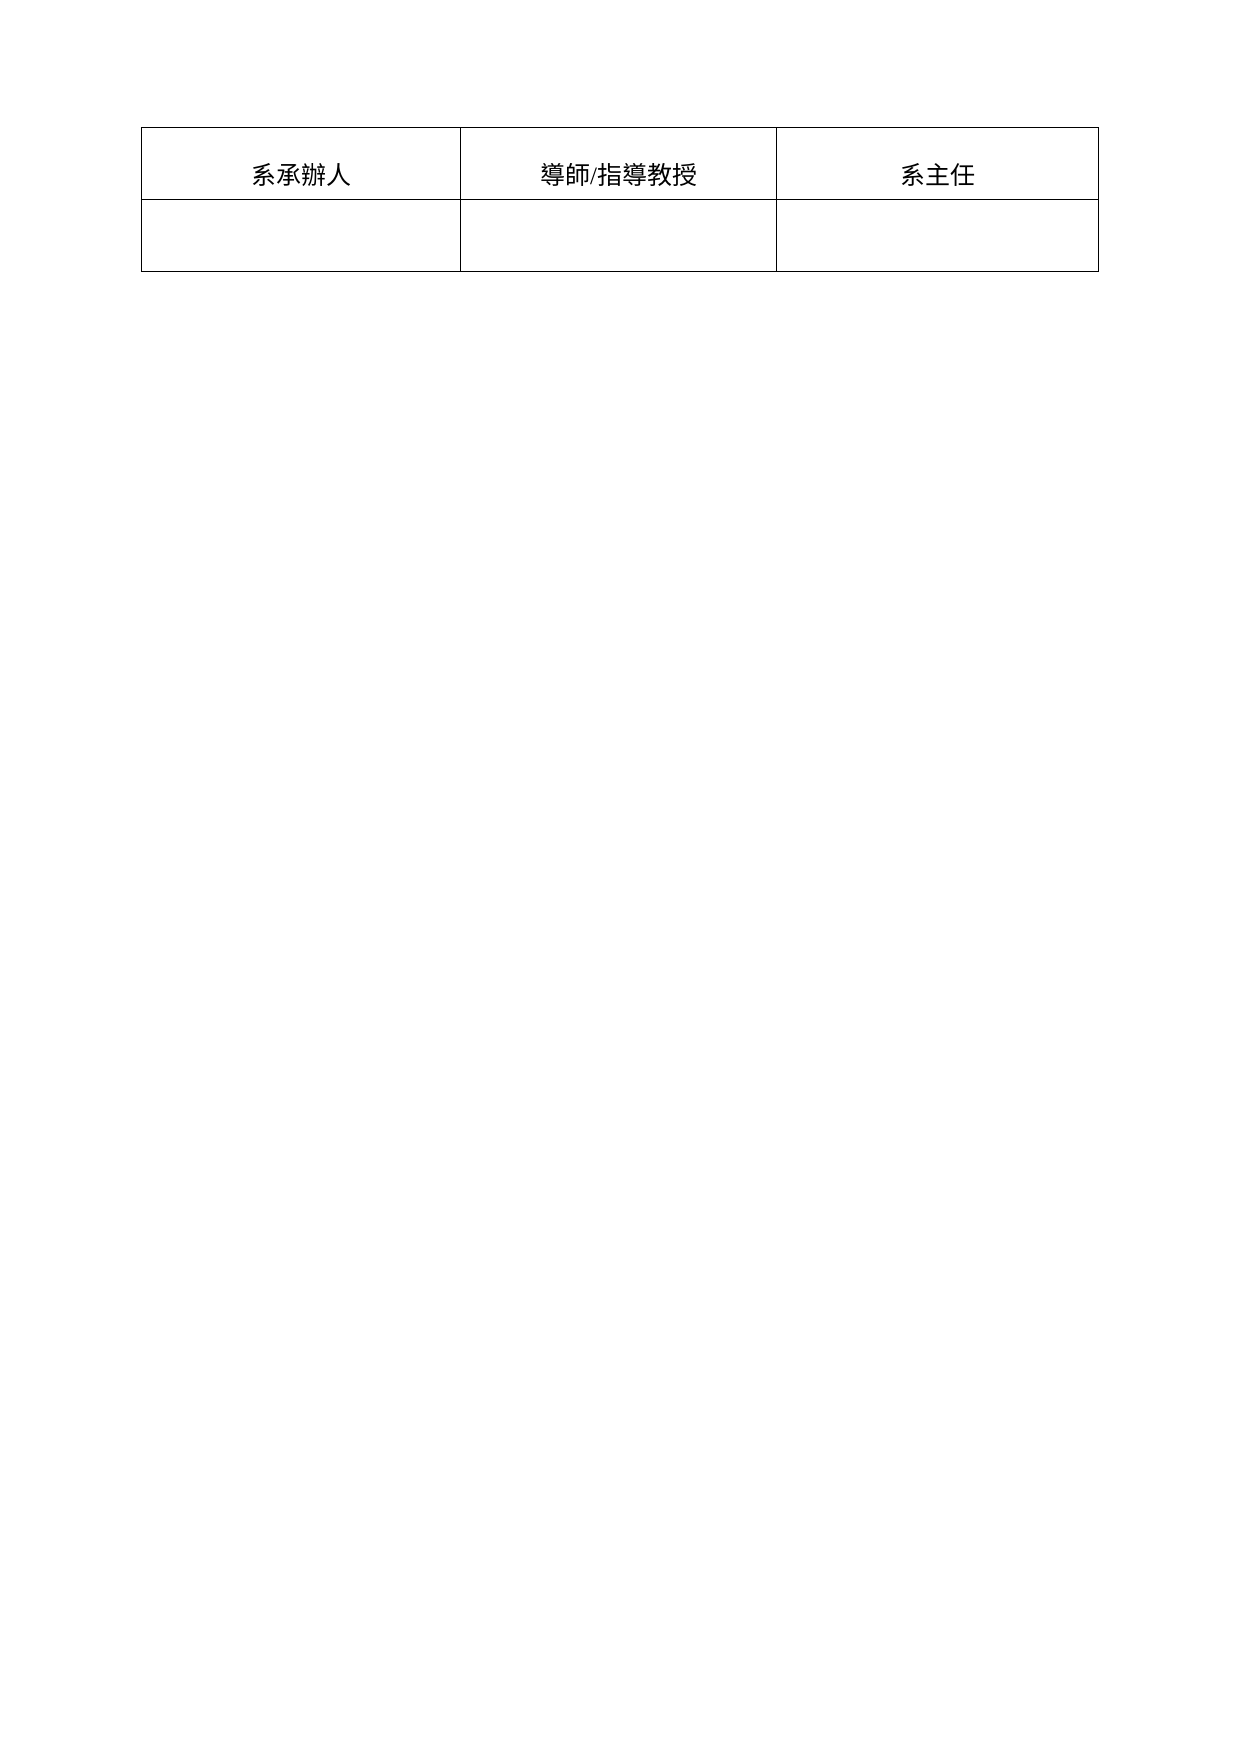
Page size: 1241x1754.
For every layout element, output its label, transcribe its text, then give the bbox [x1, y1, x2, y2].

table_cell [461, 200, 776, 271]
table_cell 系承辦人 [142, 128, 460, 199]
table_cell 導師/指導教授 [461, 128, 776, 199]
table_cell 系主任 [777, 128, 1098, 199]
table_cell [142, 200, 460, 271]
table_cell [777, 200, 1098, 271]
